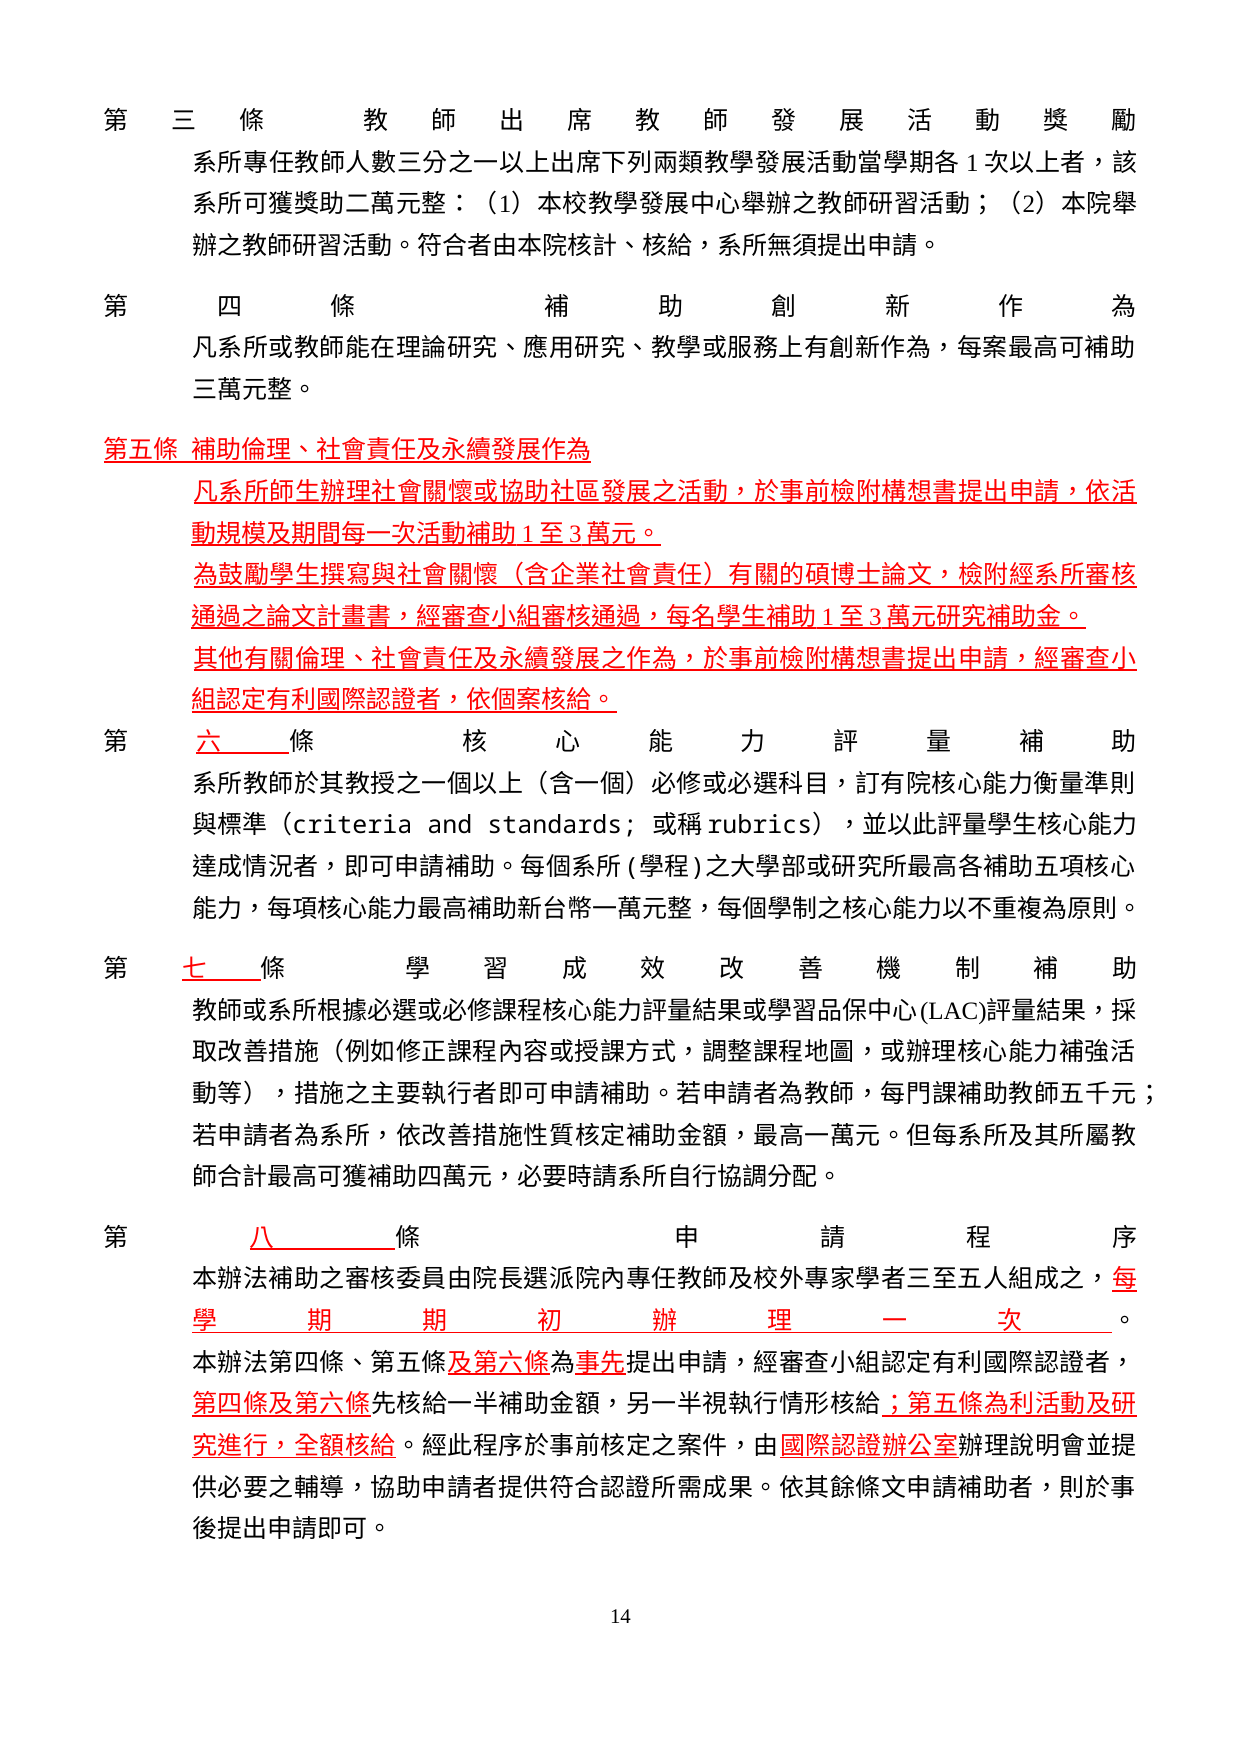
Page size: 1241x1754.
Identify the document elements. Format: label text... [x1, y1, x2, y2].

text 凡系所師生辦理社會關懷或協助社區發展之活動，於事前檢附構想書提出申請，依活動規模及期間每一次活動補助1至3萬元。 [191, 467, 1137, 550]
text 第七條 學習成效改善機制補助 教師或系所根據必選或必修課程核心能力評量結果或學習品保中心(LAC)評量結果，採取改善措施（例如修正課程內容或授課方式，調整課程地圖，或辦理核心能力補強活動等），措施之主要執行者即可申請補助。若申請者為教師，每門課補助教師五千元；若申請者為系所，依改善措施性質核定補助金額，最高一萬元。但每系所及其所屬教師合計最高可獲補助四萬元，必要時請系所自行協調分配。 [103, 944, 1137, 1194]
text 為鼓勵學生撰寫與社會關懷（含企業社會責任）有關的碩博士論文，檢附經系所審核通過之論文計畫書，經審查小組審核通過，每名學生補助1至3萬元研究補助金。 [191, 550, 1137, 634]
text 第四條 補助創新作為 凡系所或教師能在理論研究、應用研究、教學或服務上有創新作為，每案最高可補助三萬元整。 [103, 282, 1137, 407]
text 第五條 補助倫理、社會責任及永續發展作為 [103, 425, 1137, 467]
text 第八條 申請程序 本辦法補助之審核委員由院長選派院內專任教師及校外專家學者三至五人組成之，每學期期初辦理一次。 本辦法第四條、第五條及第六條為事先提出申請，經審查小組認定有利國際認證者，第四條及第六條先核給一半補助金額，另一半視執行情形核給；第五條為利活動及研究進行，全額核給。經此程序於事前核定之案件，由國際認證辦公室辦理說明會並提供必要之輔導，協助申請者提供符合認證所需成果。依其餘條文申請補助者，則於事後提出申請即可。 [103, 1213, 1137, 1546]
text 其他有關倫理、社會責任及永續發展之作為，於事前檢附構想書提出申請，經審查小組認定有利國際認證者，依個案核給。 [191, 634, 1137, 717]
text 第六條 核心能力評量補助 系所教師於其教授之一個以上（含一個）必修或必選科目，訂有院核心能力衡量準則與標準（criteria and standards; 或稱rubrics），並以此評量學生核心能力達成情況者，即可申請補助。每個系所(學程)之大學部或研究所最高各補助五項核心能力，每項核心能力最高補助新台幣一萬元整，每個學制之核心能力以不重複為原則。 [103, 717, 1137, 925]
text 第三條 教師出席教師發展活動獎勵 系所專任教師人數三分之一以上出席下列兩類教學發展活動當學期各1次以上者，該系所可獲獎助二萬元整：（1）本校教學發展中心舉辦之教師研習活動；（2）本院舉辦之教師研習活動。符合者由本院核計、核給，系所無須提出申請。 [103, 96, 1137, 263]
